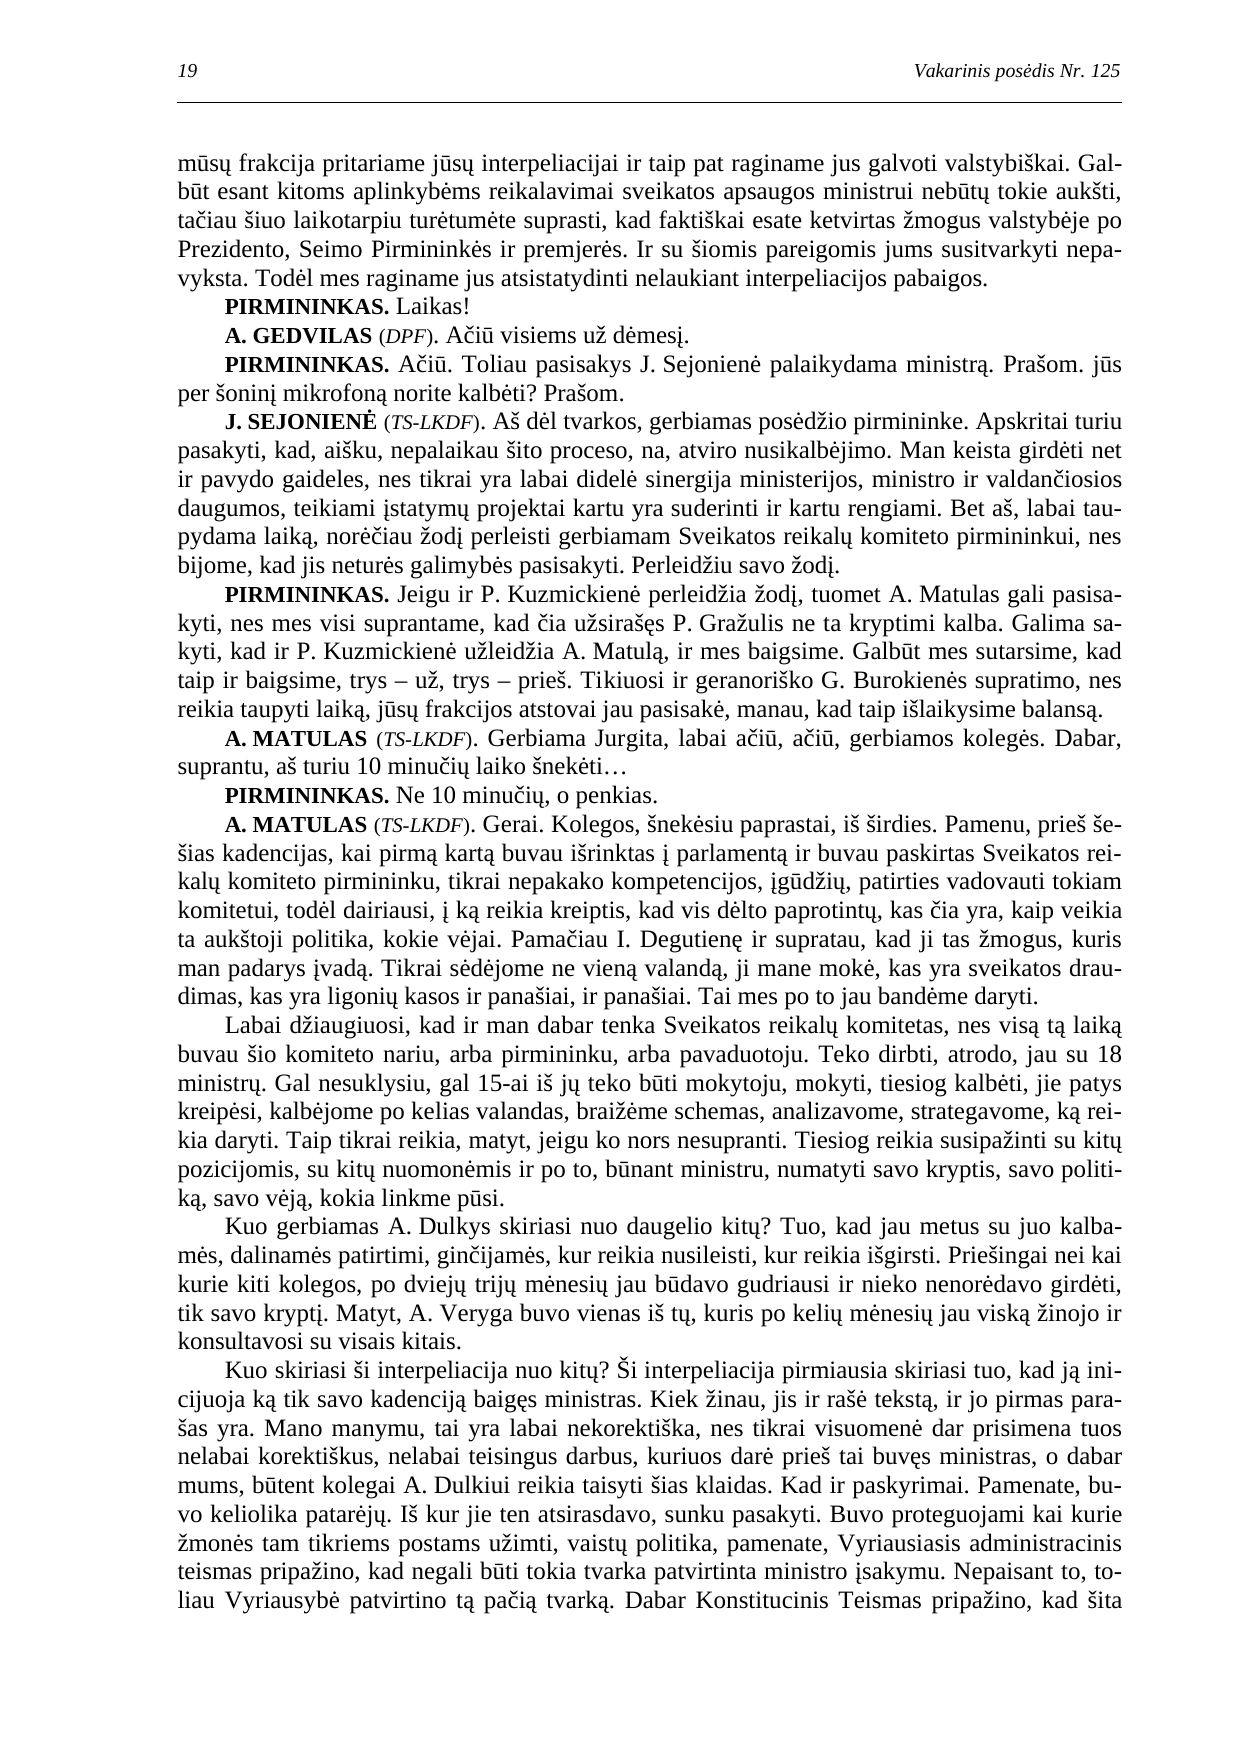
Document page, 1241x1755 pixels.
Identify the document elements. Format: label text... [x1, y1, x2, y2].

text PIRMININKAS. Jei­gu ir P. Kuz­mic­kie­nė per­lei­džia žo­dį, tuo­met A. Ma­tu­las ga­li pa­si­sa­ky­ti, nes mes vi­si su­pran­ta­me, kad čia už­si­ra­šęs P. Gra­žu­lis ne ta kryp­ti­mi kal­ba. Ga­li­ma sa­ky­ti, kad ir P. Kuz­mic­kie­nė už­lei­džia A. Ma­tu­lą, ir mes baig­si­me. Gal­būt mes su­tar­si­me, kad taip ir baig­si­me, trys – už, trys – prieš. Ti­kiuo­si ir ge­ra­no­riš­ko G. Bu­ro­kie­nės su­pra­ti­mo, nes rei­kia tau­py­ti lai­ką, jū­sų frak­ci­jos at­sto­vai jau pa­si­sa­kė, ma­nau, kad taip iš­lai­ky­si­me ba­lan­są. [177, 579, 1122, 723]
text PIRMININKAS. Lai­kas! [177, 291, 1122, 320]
text A. GEDVILAS (DPF). Ačiū vi­siems už dė­me­sį. [177, 320, 1122, 349]
text PIRMININKAS. Ačiū. To­liau pa­si­sa­kys J. Se­jo­nie­nė pa­lai­ky­da­ma mi­nist­rą. Pra­šom. jūs per šo­ni­nį mik­ro­fo­ną no­ri­te kal­bė­ti? Pra­šom. [177, 349, 1122, 406]
text Kuo ger­bia­mas A. Dul­kys ski­ria­si nuo dau­ge­lio ki­tų? Tuo, kad jau me­tus su juo kal­ba­mės, da­li­na­mės pa­tir­ti­mi, gin­či­ja­mės, kur rei­kia nu­si­leis­ti, kur rei­kia iš­girs­ti. Prie­šin­gai nei kai ku­rie ki­ti ko­le­gos, po dvie­jų tri­jų mė­ne­sių jau bū­da­vo gud­riau­si ir nie­ko ne­no­rė­da­vo gir­dė­ti, tik sa­vo kryp­tį. Ma­tyt, A. Ve­ry­ga bu­vo vie­nas iš tų, ku­ris po ke­lių mė­ne­sių jau vis­ką ži­no­jo ir kon­sul­ta­vo­si su vi­sais ki­tais. [177, 1211, 1122, 1355]
text A. MATULAS (TS-LKDF). Ge­rai. Ko­le­gos, šne­kė­siu pa­pras­tai, iš šir­dies. Pa­me­nu, prieš še­šias ka­den­ci­jas, kai pir­mą kar­tą bu­vau iš­rink­tas į par­la­men­tą ir bu­vau pa­skir­tas Svei­ka­tos rei­ka­lų ko­mi­te­to pir­mi­nin­ku, tik­rai ne­pa­ka­ko kom­pe­ten­ci­jos, įgū­džių, pa­tir­ties va­do­vau­ti to­kiam ko­mi­te­tui, to­dėl dai­riau­si, į ką rei­kia kreip­tis, kad vis dėl­to pa­pro­tin­tų, kas čia yra, kaip vei­kia ta aukš­to­ji po­li­ti­ka, ko­kie vė­jai. Pa­ma­čiau I. De­gu­tie­nę ir su­pra­tau, kad ji tas žmo­gus, ku­ris man pa­da­rys įva­dą. Tik­rai sė­dė­jo­me ne vie­ną va­lan­dą, ji ma­ne mo­kė, kas yra svei­ka­tos drau­di­mas, kas yra li­go­nių ka­sos ir pa­na­šiai, ir pa­na­šiai. Tai mes po to jau ban­dė­me da­ry­ti. [177, 809, 1122, 1010]
text PIRMININKAS. Ne 10 mi­nu­čių, o penkias. [177, 780, 1122, 809]
text A. MATULAS (TS-LKDF). Ger­bia­ma Jur­gi­ta, la­bai ačiū, ačiū, ger­bia­mos ko­le­gės. Da­bar, su­pran­tu, aš tu­riu 10 mi­nu­čių lai­ko šne­kė­ti… [177, 723, 1122, 780]
text J. SEJONIENĖ (TS-LKDF). Aš dėl tvar­kos, ger­bia­mas po­sė­džio pir­mi­nin­ke. Ap­skri­tai tu­riu pa­saky­ti, kad, aiš­ku, ne­pa­lai­kau ši­to pro­ce­so, na, at­vi­ro nu­si­kal­bė­ji­mo. Man keis­ta gir­dė­ti net ir pa­vy­do gai­de­les, nes tik­rai yra la­bai di­de­lė si­ner­gi­ja mi­nis­te­ri­jos, mi­nist­ro ir val­dan­čio­sios dau­gu­mos, tei­kia­mi įsta­ty­mų pro­jek­tai kar­tu yra su­de­rin­ti ir kar­tu ren­gia­mi. Bet aš, la­bai tau­py­da­ma lai­ką, no­rė­čiau žo­dį per­leis­ti ger­bia­mam Svei­ka­tos rei­ka­lų ko­mi­te­to pir­mi­nin­kui, nes bi­jo­me, kad jis ne­tu­rės ga­li­my­bės pa­si­sa­ky­ti. Per­lei­džiu sa­vo žo­dį. [177, 406, 1122, 579]
text La­bai džiau­giuo­si, kad ir man da­bar ten­ka Svei­ka­tos rei­ka­lų ko­mi­te­tas, nes vi­są tą lai­ką bu­vau šio ko­mi­te­to na­riu, ar­ba pir­mi­nin­ku, ar­ba pa­va­duo­to­ju. Te­ko dirb­ti, atrodo, jau su 18 mi­nist­rų. Gal ne­su­kly­siu, gal 15-ai iš jų te­ko bū­ti mo­ky­to­ju, mo­ky­ti, tie­siog kal­bė­ti, jie pa­tys krei­pė­si, kal­bė­jo­me po ke­lias va­lan­das, brai­žė­me sche­mas, ana­li­za­vo­me, stra­te­ga­vo­me, ką rei­kia da­ry­ti. Taip tik­rai rei­kia, ma­tyt, jei­gu ko nors ne­su­pran­ti. Tie­siog rei­kia su­si­pa­žin­ti su ki­tų po­zi­ci­jo­mis, su ki­tų nuo­mo­nė­mis ir po to, bū­nant mi­nist­ru, nu­ma­ty­ti sa­vo kryp­tis, sa­vo po­li­ti­ką, sa­vo vė­ją, ko­kia lin­kme pū­si. [177, 1010, 1122, 1211]
text Kuo ski­ria­si ši in­ter­pe­lia­ci­ja nuo ki­tų? Ši in­ter­pe­lia­ci­ja pir­miau­sia ski­ria­si tuo, kad ją ini­ci­juo­ja ką tik sa­vo ka­den­ci­ją bai­gęs mi­nist­ras. Kiek ži­nau, jis ir ra­šė teks­tą, ir jo pir­mas pa­ra­šas yra. Ma­no ma­ny­mu, tai yra la­bai ne­ko­rek­tiš­ka, nes tik­rai vi­suo­me­nė dar pri­si­me­na tuos ne­la­bai ko­rek­tiš­kus, ne­la­bai tei­sin­gus dar­bus, ku­riuos da­rė prieš tai bu­vęs mi­nist­ras, o da­bar mums, bū­tent ko­le­gai A. Dul­kiui rei­kia tai­sy­ti šias klai­das. Kad ir pa­sky­ri­mai. Pa­me­na­te, bu­vo ke­lio­li­ka pa­ta­rė­jų. Iš kur jie ten at­si­ras­da­vo, sun­ku pa­sa­ky­ti. Bu­vo pro­te­guo­ja­mi kai ku­rie žmo­nės tam tik­riems pos­tams už­im­ti, vais­tų po­li­ti­ka, pa­me­na­te, Vy­riau­sia­sis ad­mi­nist­ra­ci­nis teis­mas pri­pa­ži­no, kad ne­ga­li bū­ti to­kia tvar­ka pa­tvir­tin­ta mi­nist­ro įsa­ky­mu. Ne­paisant to, to­liau Vy­riau­sy­bė pa­tvir­ti­no tą pa­čią tvar­ką. Da­bar Kon­sti­tu­ci­nis Teis­mas pri­pa­ži­no, kad ši­ta [177, 1355, 1122, 1614]
text mū­sų frak­ci­ja pri­ta­ria­me jū­sų in­ter­pe­lia­ci­jai ir taip pat ra­gi­na­me jus gal­vo­ti vals­ty­biš­kai. Gal­būt esant ki­toms ap­lin­ky­bėms rei­ka­la­vi­mai svei­ka­tos ap­sau­gos mi­nist­rui ne­bū­tų to­kie aukš­ti, ta­čiau šiuo lai­ko­tar­piu tu­rė­tu­mė­te su­pras­ti, kad fak­tiš­kai esa­te ket­vir­tas žmo­gus vals­ty­bė­je po Pre­zi­den­to, Sei­mo Pir­mi­nin­kės ir prem­je­rės. Ir su šio­mis pa­rei­go­mis jums su­si­tvar­ky­ti ne­pa­vyks­ta. To­dėl mes ra­gi­na­me jus at­si­sta­ty­din­ti ne­lau­kiant in­ter­pe­lia­ci­jos pa­bai­gos. [177, 148, 1122, 291]
